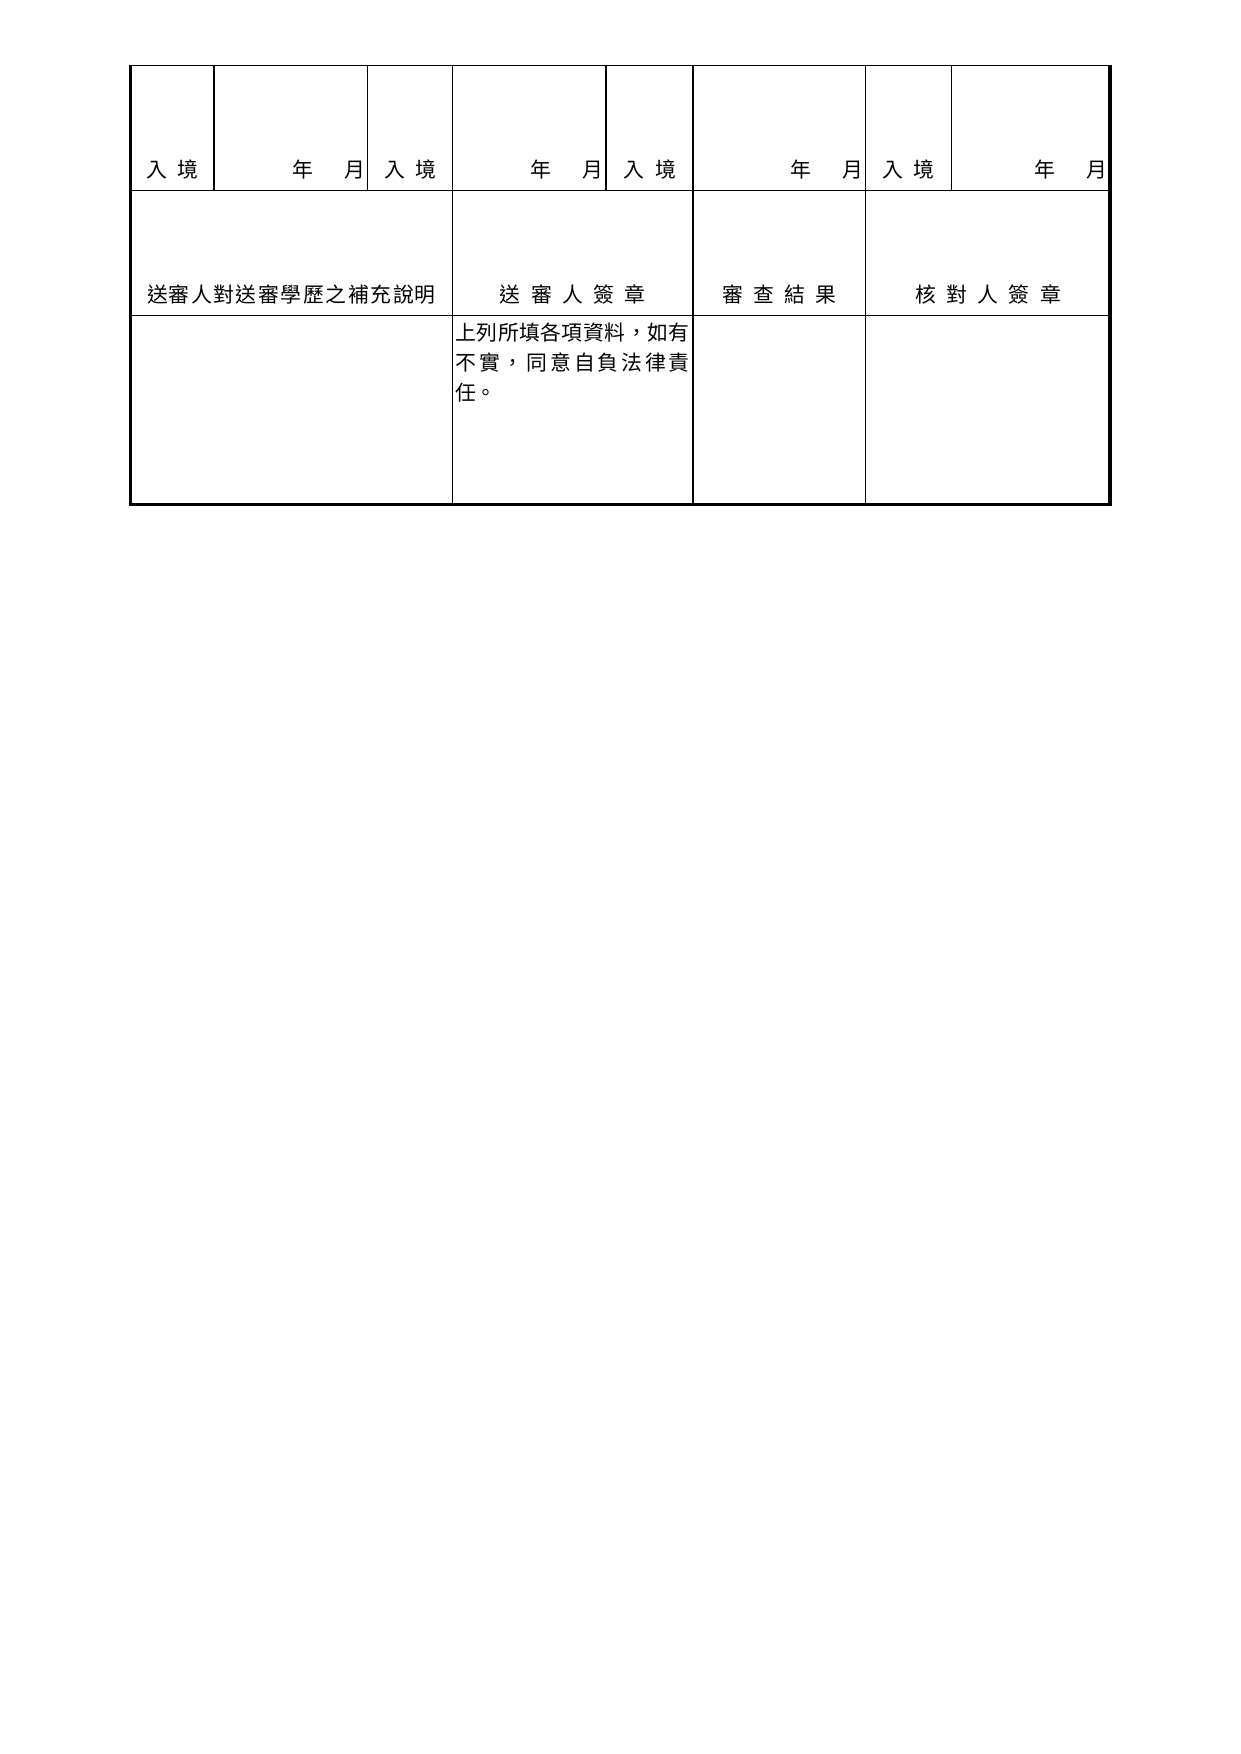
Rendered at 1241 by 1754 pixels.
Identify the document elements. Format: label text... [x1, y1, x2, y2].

table_cell 年 月 [694, 66, 865, 189]
table_cell 入 境 [368, 66, 452, 189]
table_cell 入 境 [866, 66, 951, 189]
table_cell 入 境 [132, 66, 213, 189]
table_cell 上列所填各項資料，如有不實，同意自負法律責任。 [453, 316, 692, 503]
table_cell 入 境 [607, 66, 692, 189]
table_cell 審 查 結 果 [694, 191, 865, 314]
table_cell 送 審 人 簽 章 [453, 191, 692, 314]
table_cell 送審人對送審學歷之補充說明 [132, 191, 452, 314]
table_cell [866, 316, 1108, 503]
table_cell 核 對 人 簽 章 [866, 191, 1108, 314]
table_cell 年 月 [453, 66, 605, 189]
table_cell 年 月 [952, 66, 1108, 189]
table_cell [694, 316, 865, 503]
table_cell 年 月 [215, 66, 367, 189]
table_cell [132, 316, 452, 503]
